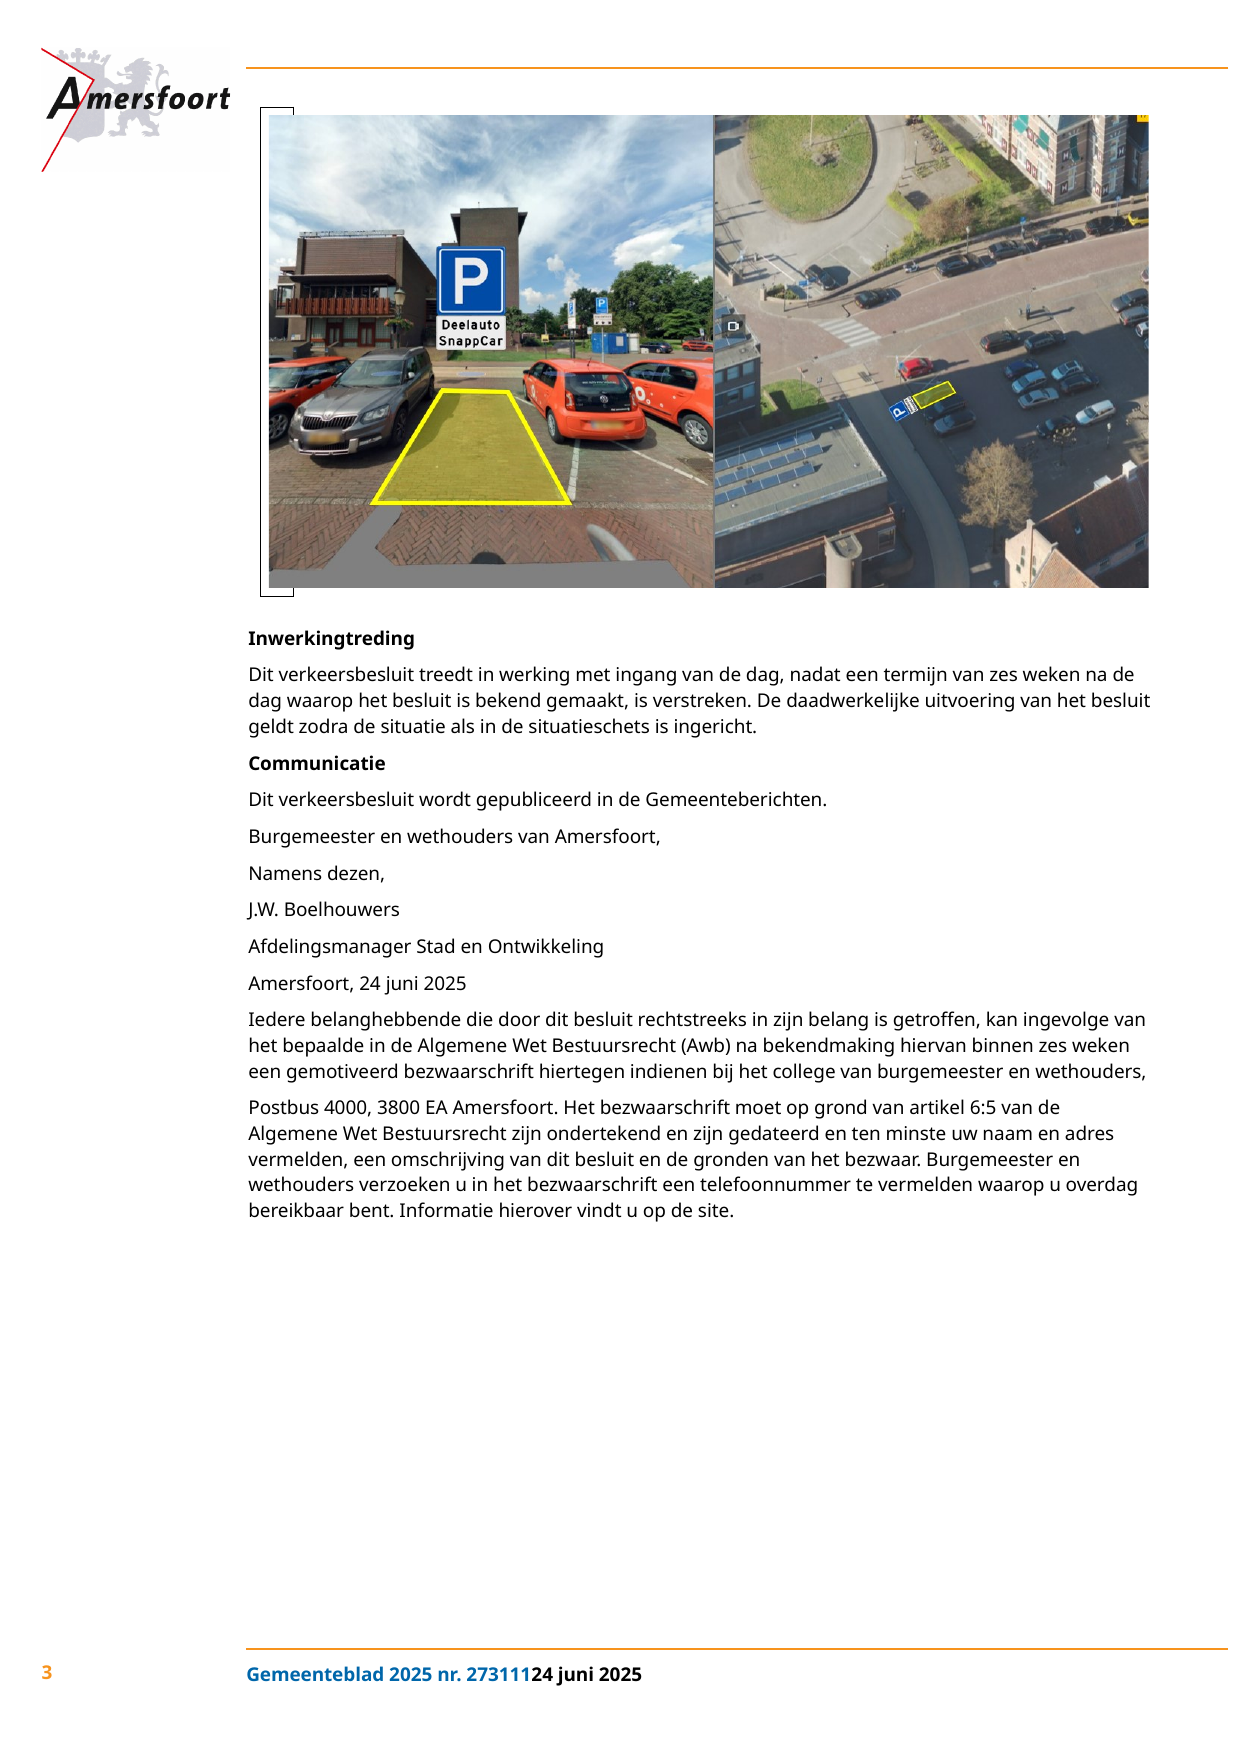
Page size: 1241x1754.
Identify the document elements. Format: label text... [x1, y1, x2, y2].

picture [268, 115, 1149, 588]
text Namens dezen, [248, 860, 1152, 885]
picture [41, 47, 231, 172]
text J.W. Boelhouwers [248, 896, 1152, 922]
text Iedere belanghebbende die door dit besluit rechtstreeks in zijn belang is getroffen, kan ingevolge van het bepaalde in de Algemene Wet Bestuursrecht (Awb) na bekendmaking hiervan binnen zes weken een gemotiveerd bezwaarschrift hiertegen indienen bij het college van burgemeester en wethouders, [248, 1006, 1152, 1083]
text Dit verkeersbesluit treedt in werking met ingang van de dag, nadat een termijn van zes weken na de dag waarop het besluit is bekend gemaakt, is verstreken. De daadwerkelijke uitvoering van het besluit geldt zodra de situatie als in de situatieschets is ingericht. [248, 662, 1152, 739]
text Communicatie [248, 750, 1152, 775]
text Amersfoort, 24 juni 2025 [248, 970, 1152, 995]
text Inwerkingtreding [248, 625, 1152, 651]
text Burgemeester en wethouders van Amersfoort, [248, 823, 1152, 849]
text Dit verkeersbesluit wordt gepubliceerd in de Gemeenteberichten. [248, 786, 1152, 812]
text Postbus 4000, 3800 EA Amersfoort. Het bezwaarschrift moet op grond van artikel 6:5 van de Algemene Wet Bestuursrecht zijn ondertekend en zijn gedateerd en ten minste uw naam en adres vermelden, een omschrijving van dit besluit en de gronden van het bezwaar. Burgemeester en wethouders verzoeken u in het bezwaarschrift een telefoonnummer te vermelden waarop u overdag bereikbaar bent. Informatie hierover vindt u op de site. [248, 1094, 1152, 1223]
text Afdelingsmanager Stad en Ontwikkeling [248, 933, 1152, 959]
